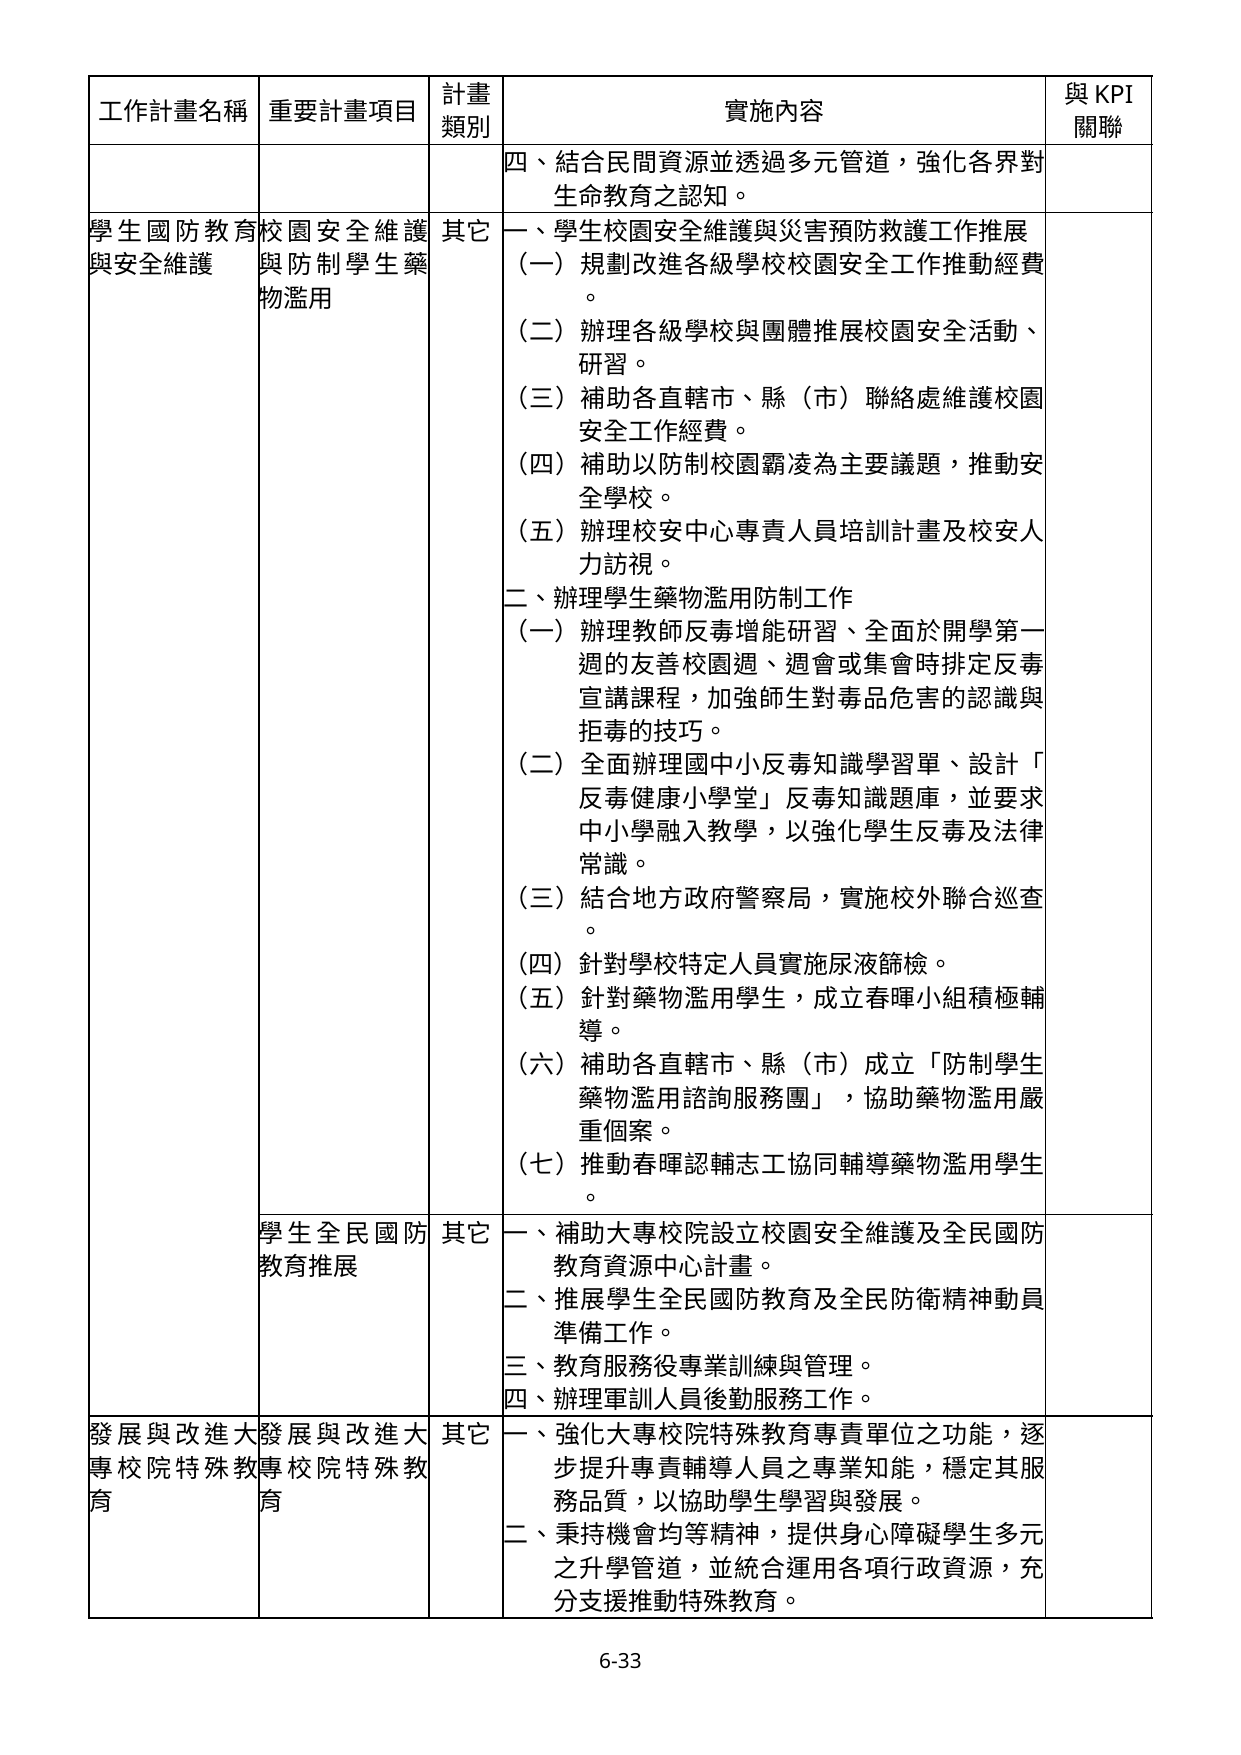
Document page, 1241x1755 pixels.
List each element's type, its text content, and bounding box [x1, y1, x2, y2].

table_header 重要計畫項目 [260, 77, 428, 143]
table_header 計畫類別 [430, 77, 502, 143]
table_cell [1046, 145, 1151, 212]
table_cell [1046, 1215, 1151, 1415]
table_cell [1046, 213, 1151, 1214]
table_cell [90, 145, 258, 212]
table_cell 其它 [430, 1215, 502, 1415]
table_cell 發展與改進大專校院特殊教育 [260, 1417, 428, 1617]
table_cell 校園安全維護與防制學生藥物濫用 [260, 213, 428, 1214]
table_cell 一、學生校園安全維護與災害預防救護工作推展 （一）規劃改進各級學校校園安全工作推動經費。 （二）辦理各級學校與團體推展校園安全活動、研習。 （三）補助各直轄市、縣（市）聯絡處維護校園安全工作經費。 （四）補助以防制校園霸凌為主要議題，推動安全學校。 （五）辦理校安中心專責人員培訓計畫及校安人力訪視。 二、辦理學生藥物濫用防制工作 （一）辦理教師反毒增能研習、全面於開學第一週的友善校園週、週會或集會時排定反毒宣講課程，加強師生對毒品危害的認識與拒毒的技巧。 （二）全面辦理國中小反毒知識學習單、設計「反毒健康小學堂」反毒知識題庫，並要求中小學融入教學，以強化學生反毒及法律常識。 （三）結合地方政府警察局，實施校外聯合巡查。 （四）針對學校特定人員實施尿液篩檢。 （五）針對藥物濫用學生，成立春暉小組積極輔導。 （六）補助各直轄市、縣（市）成立「防制學生藥物濫用諮詢服務團」，協助藥物濫用嚴重個案。 （七）推動春暉認輔志工協同輔導藥物濫用學生。 [504, 213, 1045, 1214]
table_header 與KPI 關聯 [1046, 77, 1151, 143]
table_cell 學生國防教育與安全維護 [90, 213, 258, 1415]
table_cell 其它 [430, 1417, 502, 1617]
table_cell [1046, 1417, 1151, 1617]
table_header 實施內容 [504, 77, 1045, 143]
table_cell 一、補助大專校院設立校園安全維護及全民國防教育資源中心計畫。 二、推展學生全民國防教育及全民防衛精神動員準備工作。 三、教育服務役專業訓練與管理。 四、辦理軍訓人員後勤服務工作。 [504, 1215, 1045, 1415]
table_cell 四、結合民間資源並透過多元管道，強化各界對生命教育之認知。 [504, 145, 1045, 212]
table_cell 發展與改進大專校院特殊教育 [90, 1417, 258, 1617]
table_cell [430, 145, 502, 212]
table_cell 一、強化大專校院特殊教育專責單位之功能，逐步提升專責輔導人員之專業知能，穩定其服務品質，以協助學生學習與發展。 二、秉持機會均等精神，提供身心障礙學生多元之升學管道，並統合運用各項行政資源，充分支援推動特殊教育。 [504, 1417, 1045, 1617]
table_cell [260, 145, 428, 212]
table_cell 其它 [430, 213, 502, 1214]
table_header 工作計畫名稱 [90, 77, 258, 143]
table_cell 學生全民國防教育推展 [260, 1215, 428, 1415]
